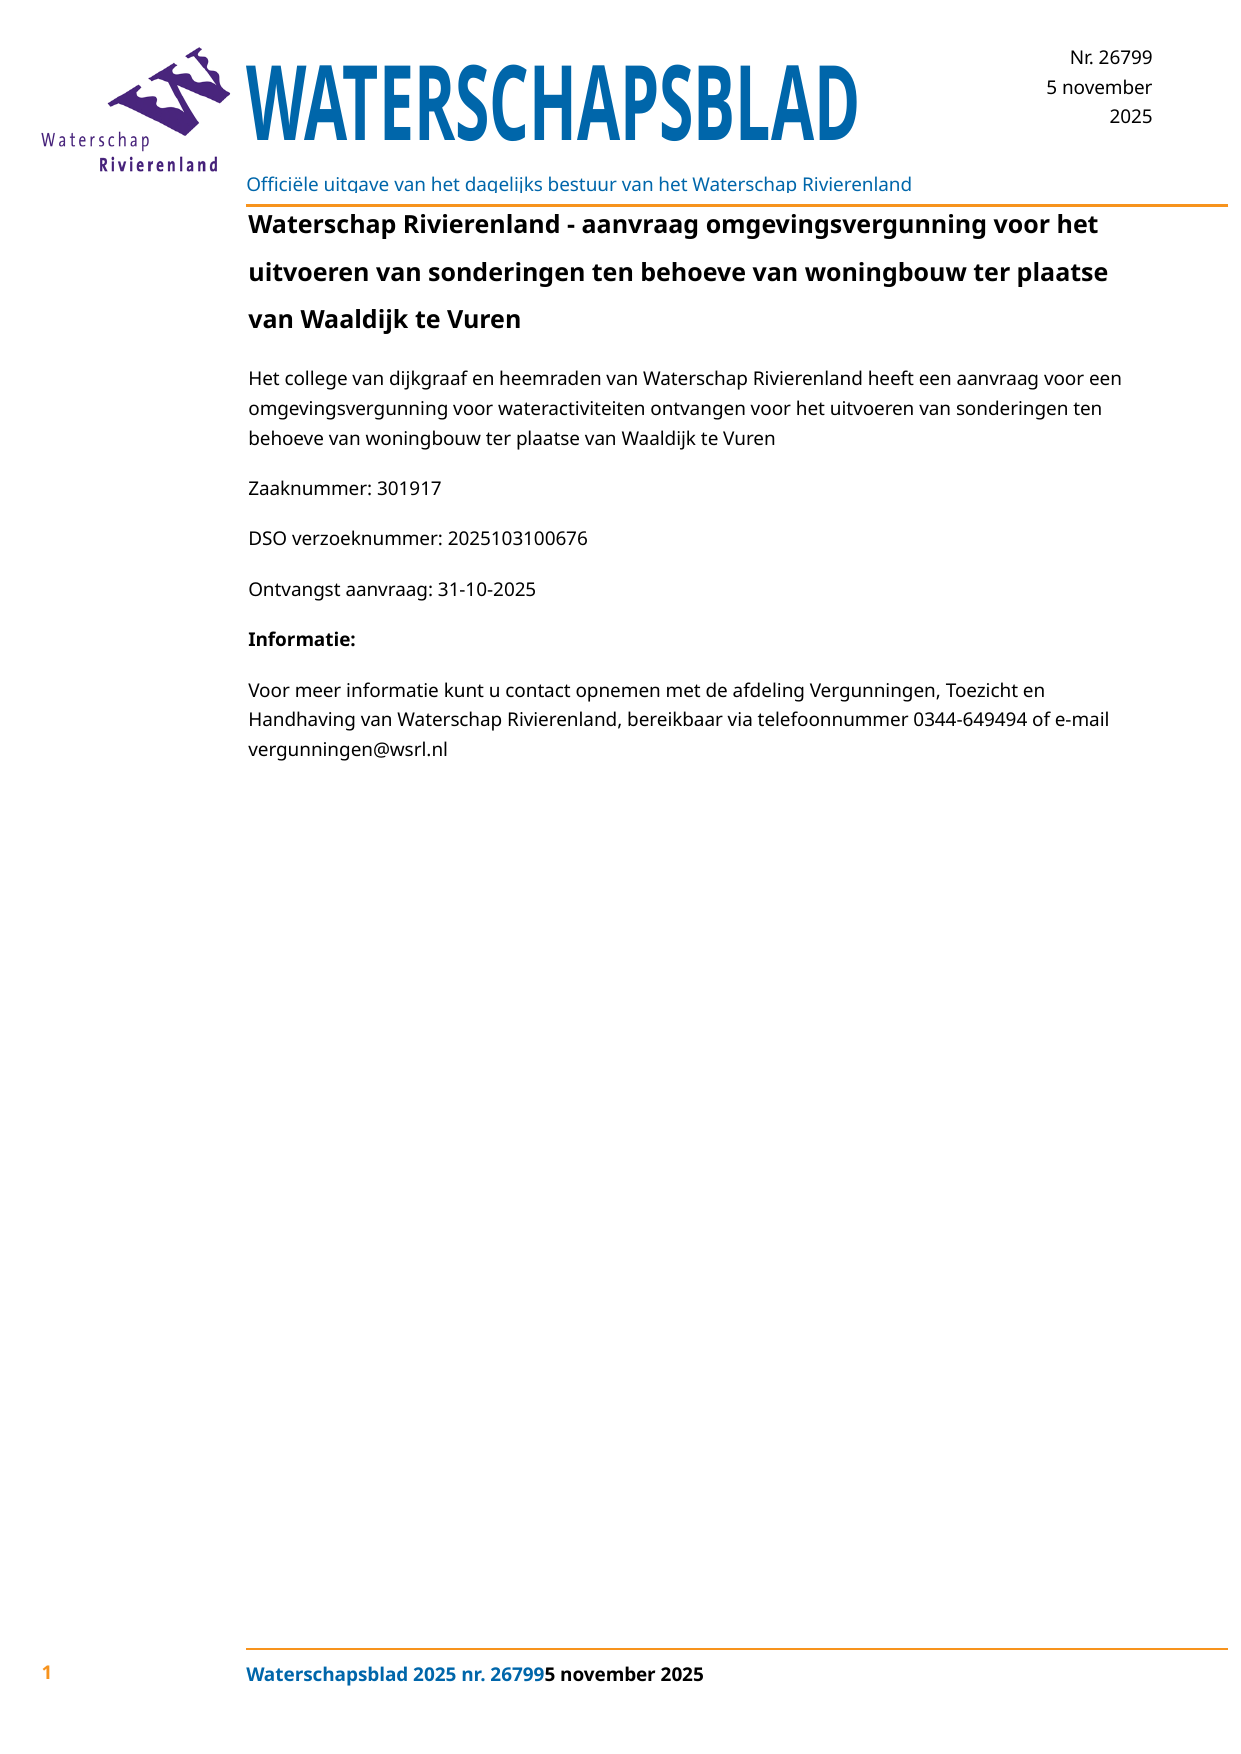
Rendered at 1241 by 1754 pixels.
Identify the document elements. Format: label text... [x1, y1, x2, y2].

text Ontvangst aanvraag: 31-10-2025 [248, 576, 1152, 602]
text Waterschap Rivierenland - aanvraag omgevingsvergunning voor het uitvoeren van sonderingen ten behoeve van woningbouw ter plaatse van Waaldijk te Vuren [248, 207, 1152, 336]
text Voor meer informatie kunt u contact opnemen met de afdeling Vergunningen, Toezicht en Handhaving van Waterschap Rivierenland, bereikbaar via telefoonnummer 0344-649494 of e-mail vergunningen@wsrl.nl [248, 677, 1152, 762]
text DSO verzoeknummer: 2025103100676 [248, 526, 1152, 551]
text Zaaknummer: 301917 [248, 475, 1152, 501]
text Het college van dijkgraaf en heemraden van Waterschap Rivierenland heeft een aanvraag voor een omgevingsvergunning voor wateractiviteiten ontvangen voor het uitvoeren van sonderingen ten behoeve van woningbouw ter plaatse van Waaldijk te Vuren [248, 366, 1152, 450]
text Informatie: [248, 626, 1152, 652]
picture [41, 47, 231, 172]
